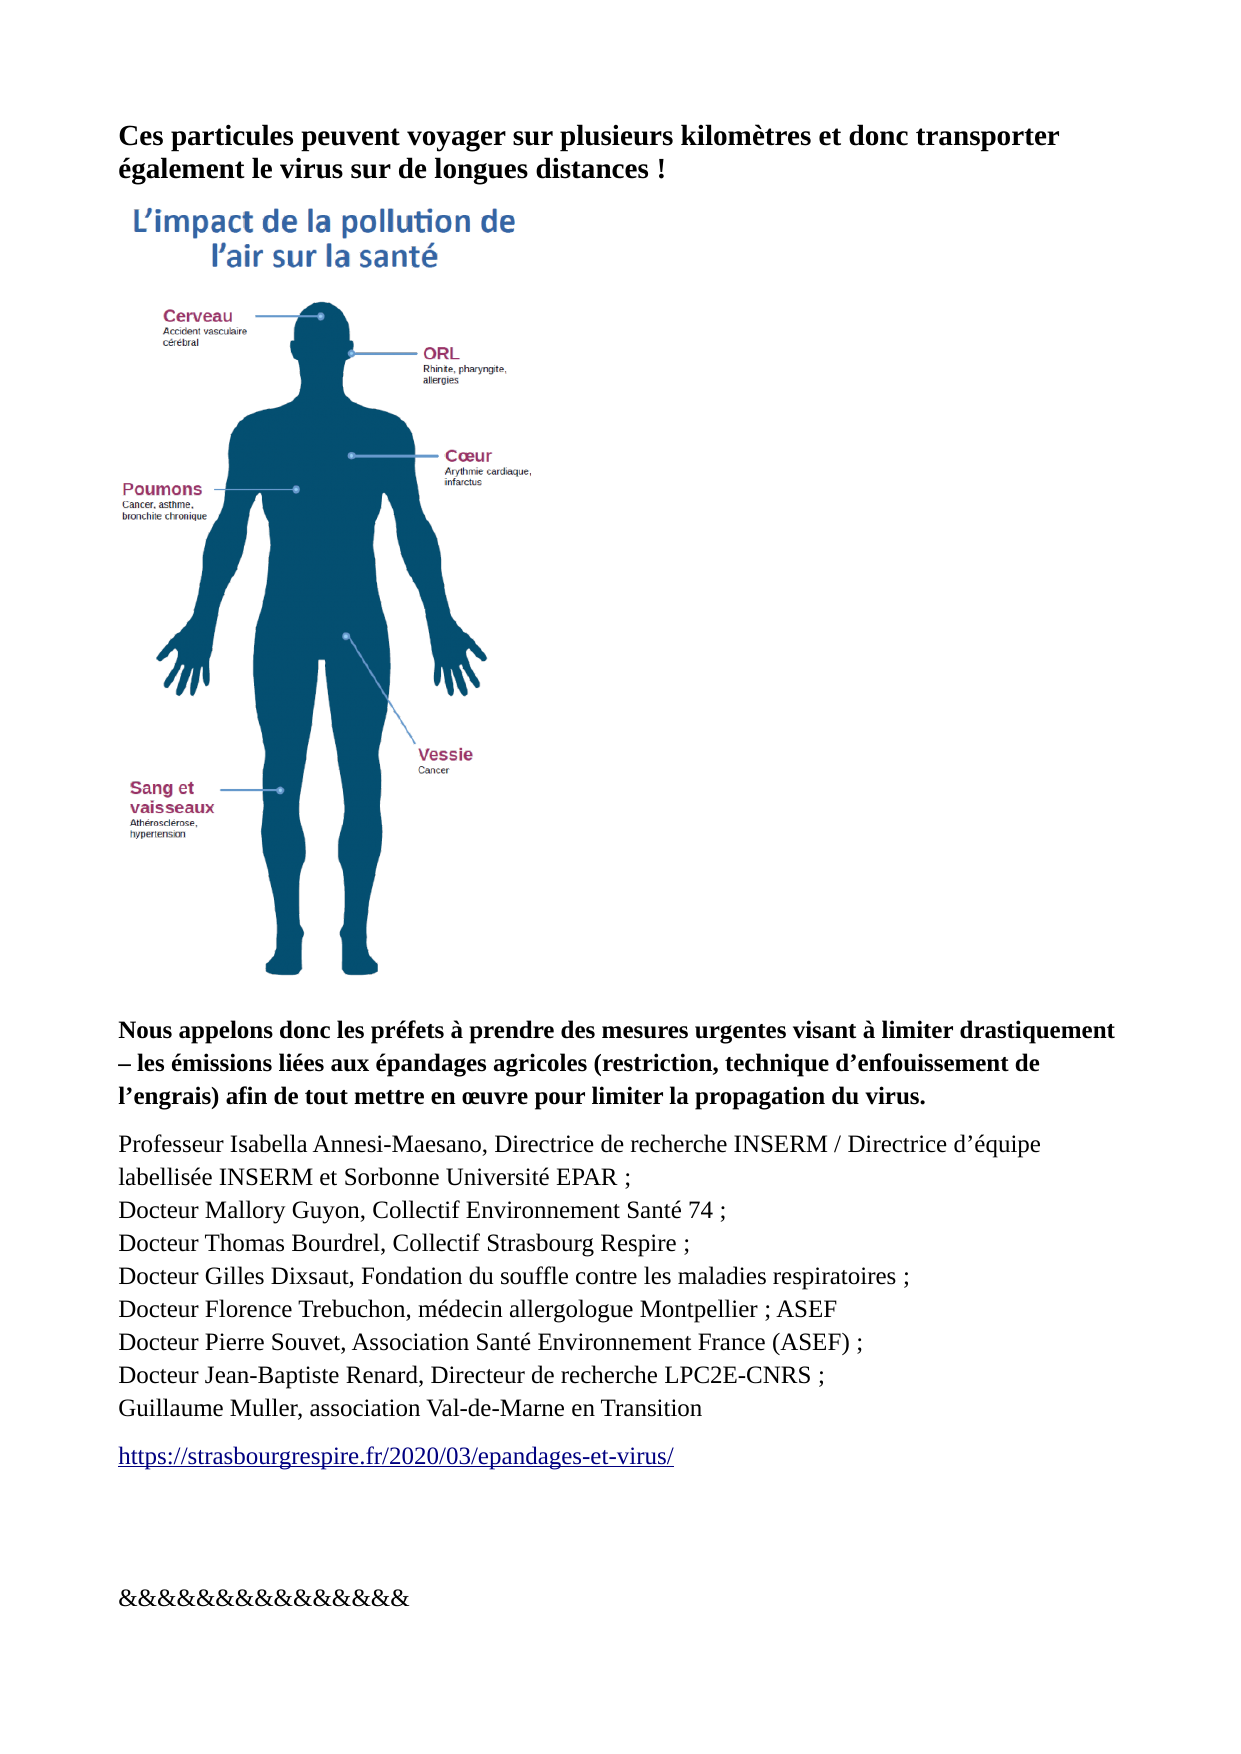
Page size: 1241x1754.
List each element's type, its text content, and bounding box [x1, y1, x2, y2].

text https://strasbourgrespire.fr/2020/03/epandages-et-virus/ [118, 1441, 1122, 1469]
picture [118, 197, 532, 981]
text &&&&&&&&&&&&&&& [118, 1583, 1122, 1612]
text Nous appelons donc les préfets à prendre des mesures urgentes visant à limiter drastiquement – les émissions liées aux épandages agricoles (restriction, technique d’enfouissement de l’engrais) afin de tout mettre en œuvre pour limiter la propagation du virus. [118, 1015, 1122, 1110]
text Professeur Isabella Annesi-Maesano, Directrice de recherche INSERM / Directrice d’équipe labellisée INSERM et Sorbonne Université EPAR ; Docteur Mallory Guyon, Collectif Environnement Santé 74 ; Docteur Thomas Bourdrel, Collectif Strasbourg Respire ; Docteur Gilles Dixsaut, Fondation du souffle contre les maladies respiratoires ; Docteur Florence Trebuchon, médecin allergologue Montpellier ; ASEF Docteur Pierre Souvet, Association Santé Environnement France (ASEF) ; Docteur Jean-Baptiste Renard, Directeur de recherche LPC2E-CNRS ; Guillaume Muller, association Val-de-Marne en Transition [118, 1129, 1122, 1422]
subtitle Ces particules peuvent voyager sur plusieurs kilomètres et donc transporter également le virus sur de longues distances ! [118, 118, 1122, 185]
